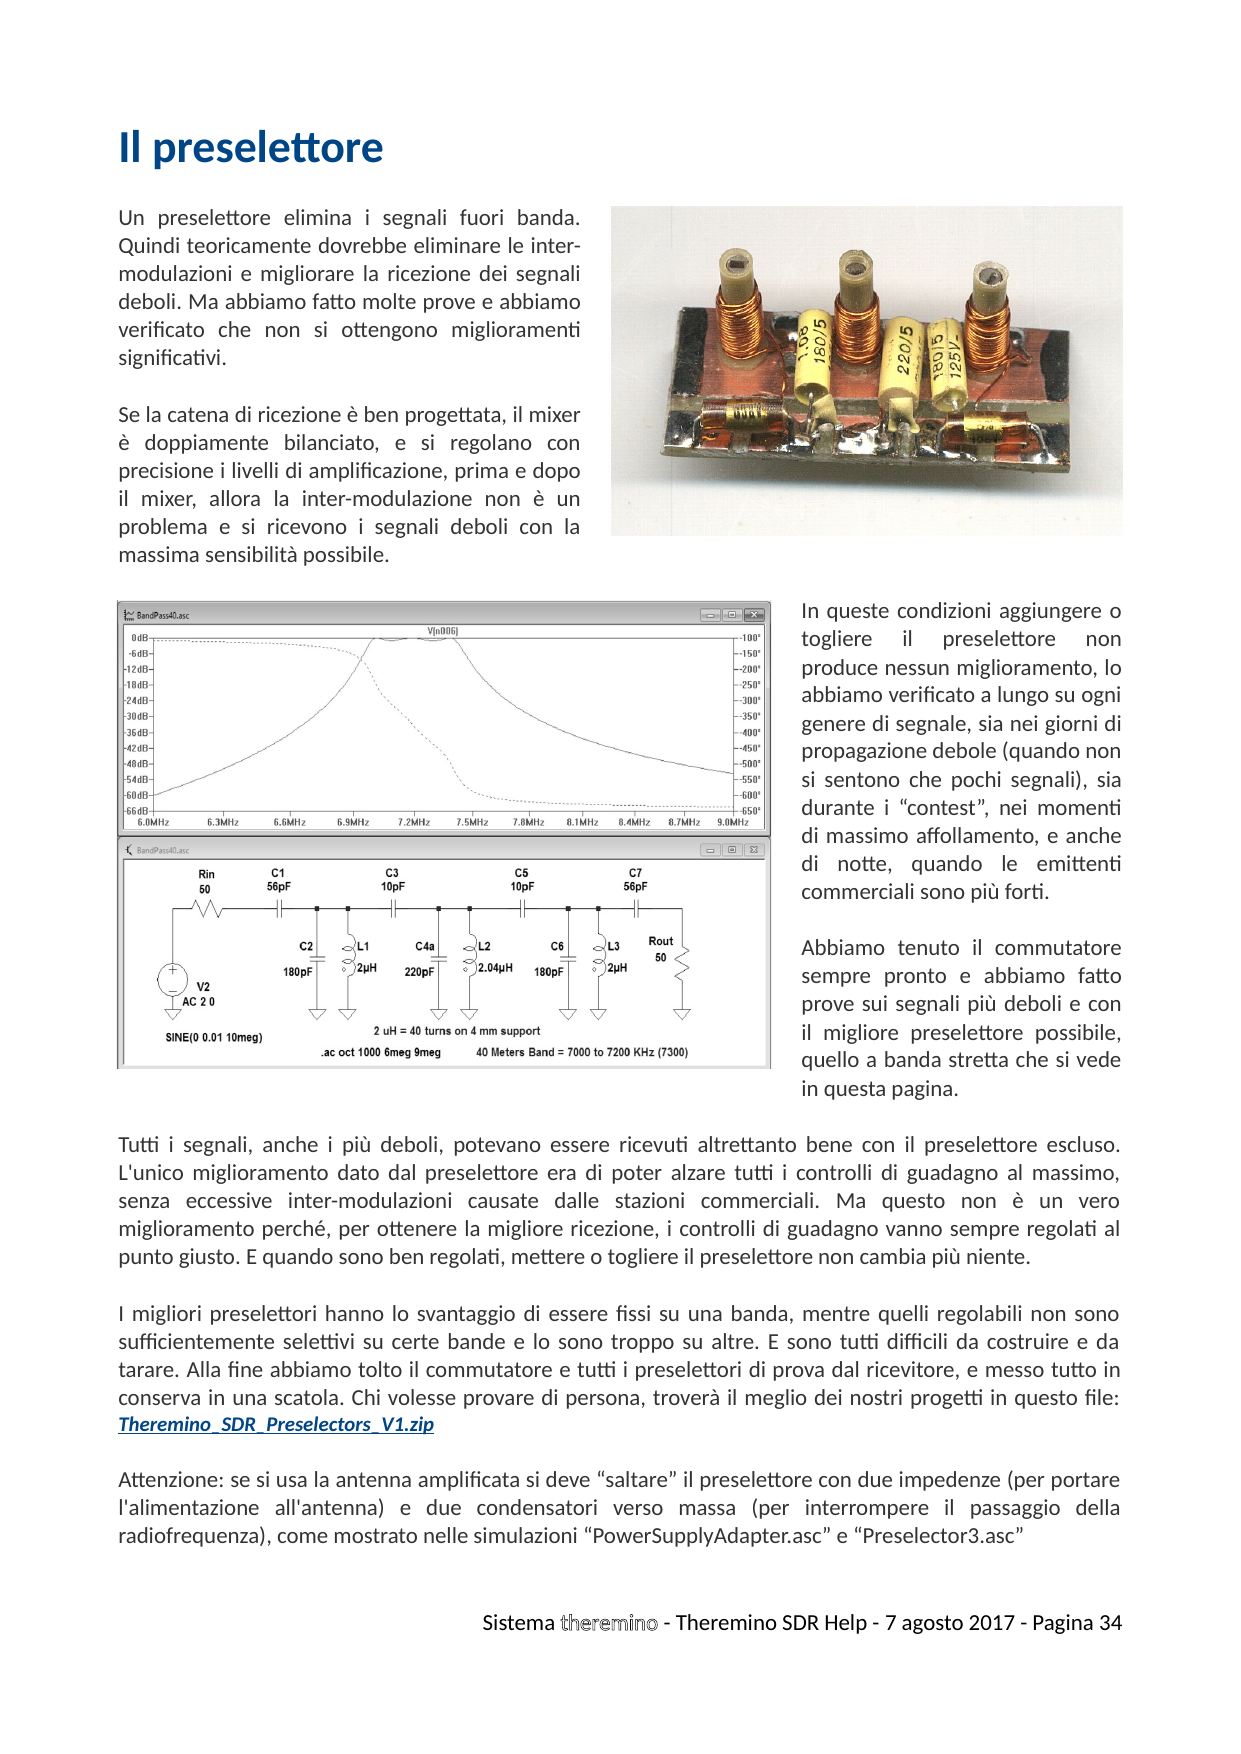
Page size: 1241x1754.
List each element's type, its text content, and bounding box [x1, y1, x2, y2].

text Se la catena di ricezione è ben progettata, il mixer è doppiamente bilanciato, e si regolano con precisione i livelli di amplificazione, prima e dopo il mixer, allora la inter-modulazione non è un problema e si ricevono i segnali deboli con la massima sensibilità possibile. [118, 400, 1122, 597]
picture [116, 600, 772, 1069]
text In queste condizioni aggiungere o togliere il preselettore non produce nessun miglioramento, lo abbiamo verificato a lungo su ogni genere di segnale, sia nei giorni di propagazione debole (quando non si sentono che pochi segnali), sia durante i “contest”, nei momenti di massimo affollamento, e anche di notte, quando le emittenti commerciali sono più forti. [118, 597, 1122, 905]
text Tutti i segnali, anche i più deboli, potevano essere ricevuti altrettanto bene con il preselettore escluso. L'unico miglioramento dato dal preselettore era di poter alzare tutti i controlli di guadagno al massimo, senza eccessive inter-modulazioni causate dalle stazioni commerciali. Ma questo non è un vero miglioramento perché, per ottenere la migliore ricezione, i controlli di guadagno vanno sempre regolati al punto giusto. E quando sono ben regolati, mettere o togliere il preselettore non cambia più niente. [118, 1130, 1122, 1271]
picture [611, 206, 1123, 536]
text Abbiamo tenuto il commutatore sempre pronto e abbiamo fatto prove sui segnali più deboli e con il migliore preselettore possibile, quello a banda stretta che si vede in questa pagina. [118, 933, 1122, 1102]
text I migliori preselettori hanno lo svantaggio di essere fissi su una banda, mentre quelli regolabili non sono sufficientemente selettivi su certe bande e lo sono troppo su altre. E sono tutti difficili da costruire e da tarare. Alla fine abbiamo tolto il commutatore e tutti i preselettori di prova dal ricevitore, e messo tutto in conserva in una scatola. Chi volesse provare di persona, troverà il meglio dei nostri progetti in questo file: Theremino_SDR_Preselectors_V1.zip [118, 1299, 1122, 1437]
text Attenzione: se si usa la antenna amplificata si deve “saltare” il preselettore con due impedenze (per portare l'alimentazione all'antenna) e due condensatori verso massa (per interrompere il passaggio della radiofrequenza), come mostrato nelle simulazioni “PowerSupplyAdapter.asc” e “Preselector3.asc” [118, 1466, 1122, 1549]
subtitle Il preselettore [118, 118, 1122, 174]
text Un preselettore elimina i segnali fuori banda. Quindi teoricamente dovrebbe eliminare le inter-modulazioni e migliorare la ricezione dei segnali deboli. Ma abbiamo fatto molte prove e abbiamo verificato che non si ottengono miglioramenti significativi. [118, 203, 1122, 371]
